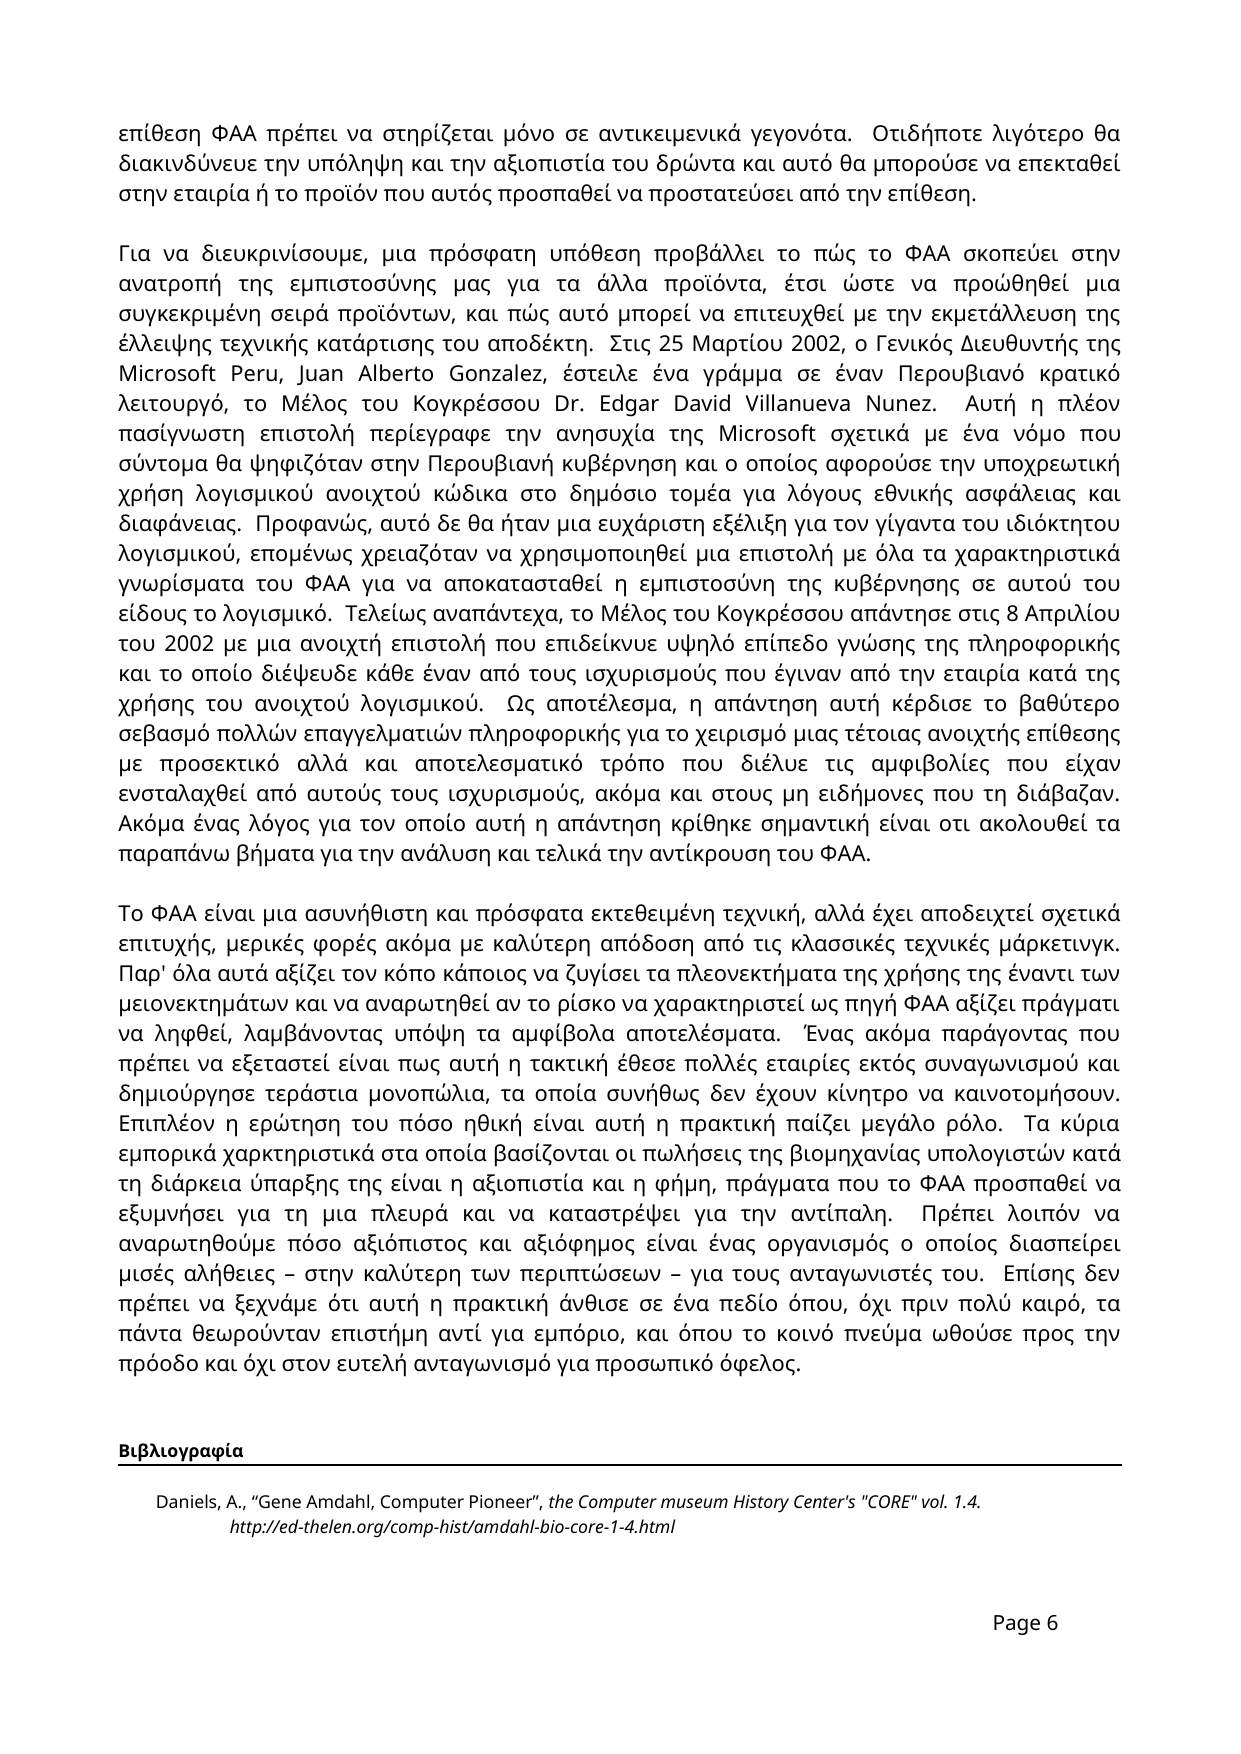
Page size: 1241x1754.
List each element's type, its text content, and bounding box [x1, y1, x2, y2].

text επίθεση ΦΑΑ πρέπει να στηρίζεται μόνο σε αντικειμενικά γεγονότα. Οτιδήποτε λιγότερο θα διακινδύνευε την υπόληψη και την αξιοπιστία του δρώντα και αυτό θα μπορούσε να επεκταθεί στην εταιρία ή το προϊόν που αυτός προσπαθεί να προστατεύσει από την επίθεση. [118, 118, 1122, 208]
text Βιβλιογραφία [118, 1408, 1122, 1464]
text http://ed-thelen.org/comp-hist/amdahl-bio-core-1-4.html [156, 1514, 1122, 1538]
text Το ΦΑΑ είναι μια ασυνήθιστη και πρόσφατα εκτεθειμένη τεχνική, αλλά έχει αποδειχτεί σχετικά επιτυχής, μερικές φορές ακόμα με καλύτερη απόδοση από τις κλασσικές τεχνικές μάρκετινγκ. Παρ' όλα αυτά αξίζει τον κόπο κάποιος να ζυγίσει τα πλεονεκτήματα της χρήσης της έναντι των μειονεκτημάτων και να αναρωτηθεί αν το ρίσκο να χαρακτηριστεί ως πηγή ΦΑΑ αξίζει πράγματι να ληφθεί, λαμβάνοντας υπόψη τα αμφίβολα αποτελέσματα. Ένας ακόμα παράγοντας που πρέπει να εξεταστεί είναι πως αυτή η τακτική έθεσε πολλές εταιρίες εκτός συναγωνισμού και δημιούργησε τεράστια μονοπώλια, τα οποία συνήθως δεν έχουν κίνητρο να καινοτομήσουν. Επιπλέον η ερώτηση του πόσο ηθική είναι αυτή η πρακτική παίζει μεγάλο ρόλο. Τα κύρια εμπορικά χαρκτηριστικά στα οποία βασίζονται οι πωλήσεις της βιομηχανίας υπολογιστών κατά τη διάρκεια ύπαρξης της είναι η αξιοπιστία και η φήμη, πράγματα που το ΦΑΑ προσπαθεί να εξυμνήσει για τη μια πλευρά και να καταστρέψει για την αντίπαλη. Πρέπει λοιπόν να αναρωτηθούμε πόσο αξιόπιστος και αξιόφημος είναι ένας οργανισμός ο οποίος διασπείρει μισές αλήθειες – στην καλύτερη των περιπτώσεων – για τους ανταγωνιστές του. Επίσης δεν πρέπει να ξεχνάμε ότι αυτή η πρακτική άνθισε σε ένα πεδίο όπου, όχι πριν πολύ καιρό, τα πάντα θεωρούνταν επιστήμη αντί για εμπόριο, και όπου το κοινό πνεύμα ωθούσε προς την πρόοδο και όχι στον ευτελή ανταγωνισμό για προσωπικό όφελος. [118, 898, 1122, 1378]
text Για να διευκρινίσουμε, μια πρόσφατη υπόθεση προβάλλει το πώς το ΦΑΑ σκοπεύει στην ανατροπή της εμπιστοσύνης μας για τα άλλα προϊόντα, έτσι ώστε να προώθηθεί μια συγκεκριμένη σειρά προϊόντων, και πώς αυτό μπορεί να επιτευχθεί με την εκμετάλλευση της έλλειψης τεχνικής κατάρτισης του αποδέκτη. Στις 25 Μαρτίου 2002, ο Γενικός Διευθυντής της Microsoft Peru, Juan Alberto Gonzalez, έστειλε ένα γράμμα σε έναν Περουβιανό κρατικό λειτουργό, το Μέλος του Κογκρέσσου Dr. Edgar David Villanueva Nunez. Αυτή η πλέον πασίγνωστη επιστολή περίεγραφε την ανησυχία της Microsoft σχετικά με ένα νόμο που σύντομα θα ψηφιζόταν στην Περουβιανή κυβέρνηση και ο οποίος αφορούσε την υποχρεωτική χρήση λογισμικού ανοιχτού κώδικα στο δημόσιο τομέα για λόγους εθνικής ασφάλειας και διαφάνειας. Προφανώς, αυτό δε θα ήταν μια ευχάριστη εξέλιξη για τον γίγαντα του ιδιόκτητου λογισμικού, επομένως χρειαζόταν να χρησιμοποιηθεί μια επιστολή με όλα τα χαρακτηριστικά γνωρίσματα του ΦΑΑ για να αποκατασταθεί η εμπιστοσύνη της κυβέρνησης σε αυτού του είδους το λογισμικό. Τελείως αναπάντεχα, το Μέλος του Κογκρέσσου απάντησε στις 8 Απριλίου του 2002 με μια ανοιχτή επιστολή που επιδείκνυε υψηλό επίπεδο γνώσης της πληροφορικής και το οποίο διέψευδε κάθε έναν από τους ισχυρισμούς που έγιναν από την εταιρία κατά της χρήσης του ανοιχτού λογισμικού. Ως αποτέλεσμα, η απάντηση αυτή κέρδισε το βαθύτερο σεβασμό πολλών επαγγελματιών πληροφορικής για το χειρισμό μιας τέτοιας ανοιχτής επίθεσης με προσεκτικό αλλά και αποτελεσματικό τρόπο που διέλυε τις αμφιβολίες που είχαν ενσταλαχθεί από αυτούς τους ισχυρισμούς, ακόμα και στους μη ειδήμονες που τη διάβαζαν. Ακόμα ένας λόγος για τον οποίο αυτή η απάντηση κρίθηκε σημαντική είναι οτι ακολουθεί τα παραπάνω βήματα για την ανάλυση και τελικά την αντίκρουση του ΦΑΑ. [118, 238, 1122, 868]
text Daniels, A., “Gene Amdahl, Computer Pioneer”, the Computer museum History Center's "CORE" vol. 1.4. [156, 1490, 1122, 1514]
